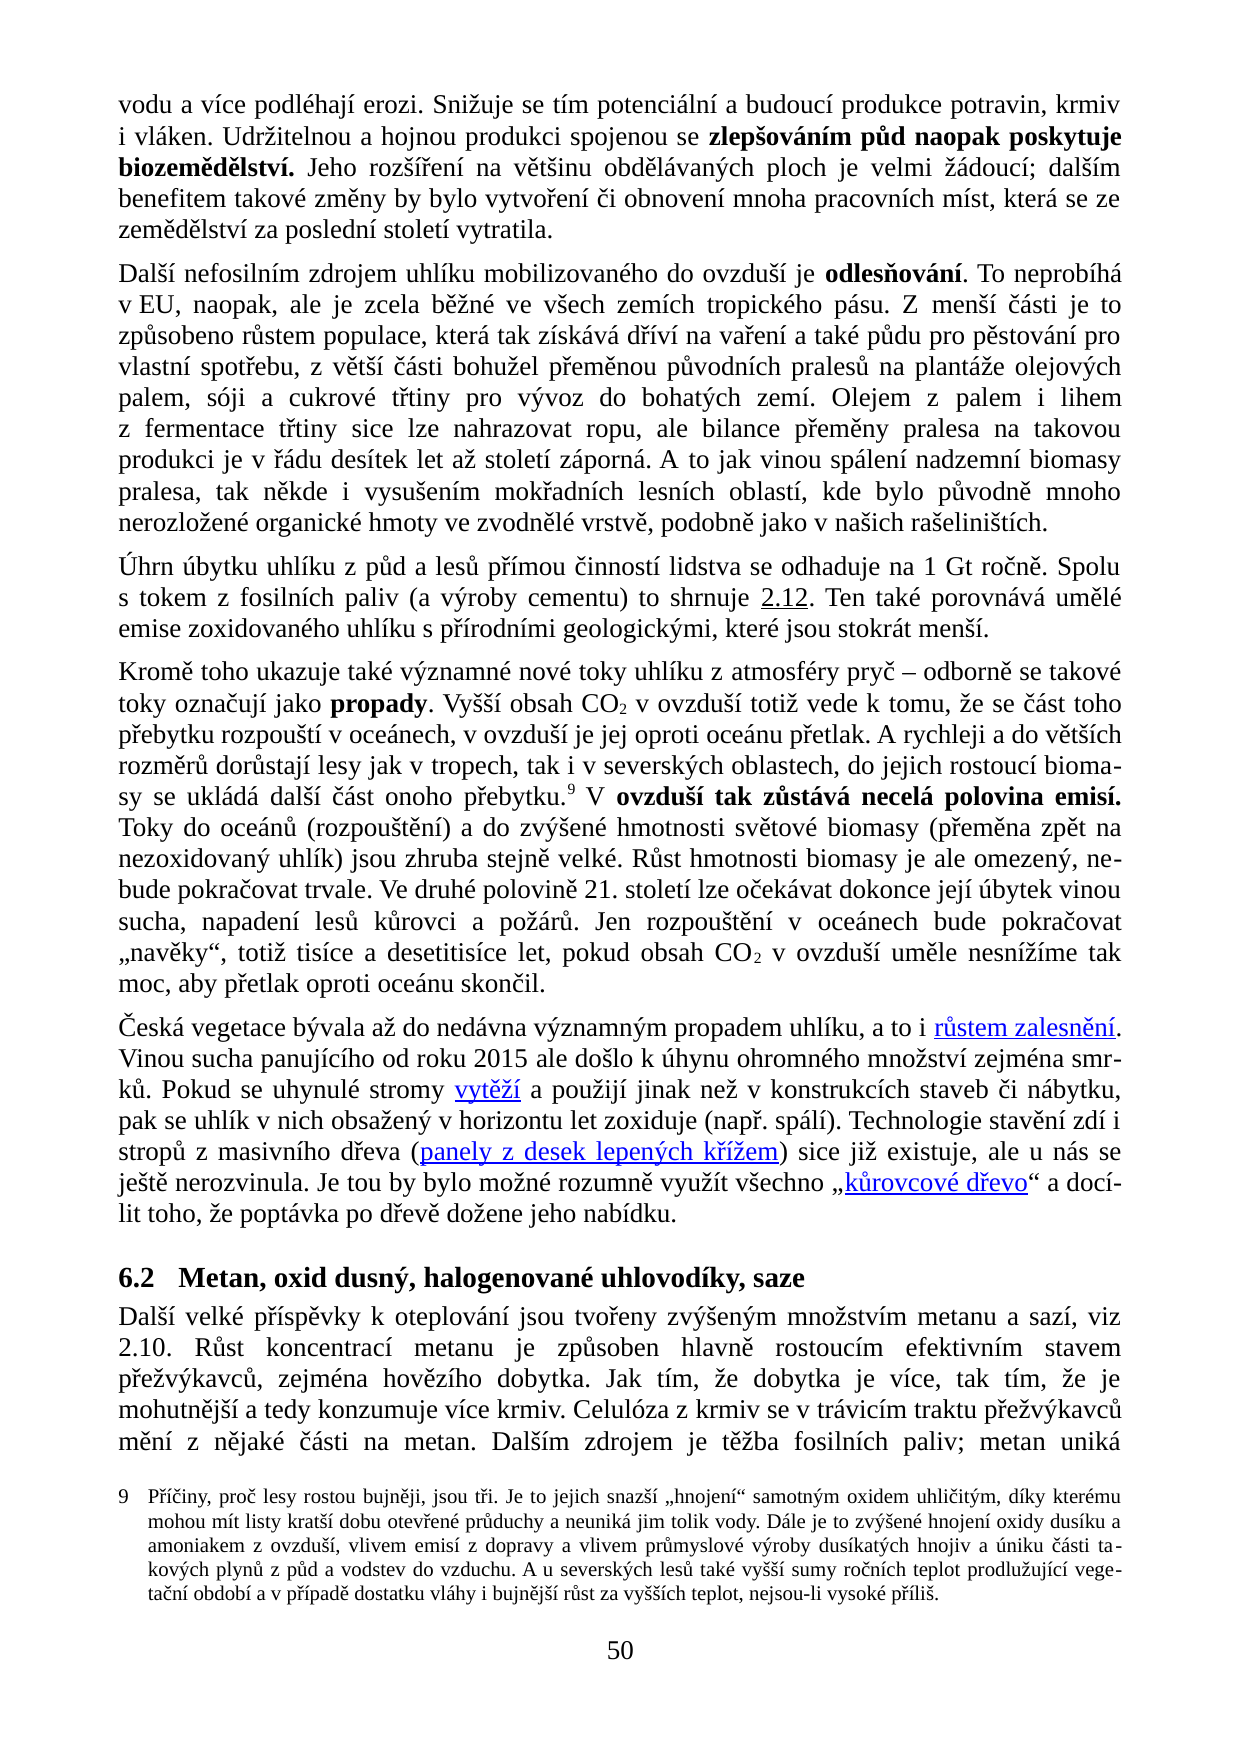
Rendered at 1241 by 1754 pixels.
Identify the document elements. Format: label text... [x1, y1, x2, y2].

text vodu a více podléhají erozi. Snižuje se tím potenciální a budoucí produkce potravin, krmiv i⁠ vláken. Udržitelnou a hojnou produkci spojenou se zlepšováním půd naopak poskytuje biozemědělství. Jeho rozšíření na většinu obdělávaných ploch je velmi žádoucí; dalším benefitem takové změny by bylo vytvoření či obnovení mnoha pracovních míst, která se ze zemědělství za poslední století vytratila. [118, 88, 1122, 244]
text Česká vegetace bývala až do nedávna významným propadem uhlíku, a to i růstem zalesnění. Vinou sucha panujícího od roku 2015 ale došlo k úhynu ohromného množství zejména smr­ků. Pokud se uhynulé stromy vytěží a použijí jinak než v konstrukcích staveb či nábytku, pak se uhlík v nich obsažený v horizontu let zoxiduje (např. spálí). Technologie stavění zdí i stropů z masivního dřeva (panely z desek lepených křížem) sice již existuje, ale u nás se ještě neroz­vinula. Je tou by bylo možné rozumně využít všechno „kůrovcové dřevo“ a docí­lit toho, že poptávka po dřevě dožene jeho nabídku. [118, 1011, 1122, 1229]
subtitle Metan, oxid dusný, halogenované uhlovodíky, saze [118, 1260, 1122, 1293]
text Další nefosilním zdrojem uhlíku mobilizovaného do ovzduší je odlesňování. To neprobíhá v⁠ EU, naopak, ale je zcela běžné ve všech zemích tropického pásu. Z⁠ menší části je to způso­beno růstem populace, která tak získává dříví na vaření a také půdu pro pěstování pro vlast­ní spotřebu, z⁠ větší části bohužel přeměnou původních pralesů na plantáže olejových palem, sóji a cukrové třtiny pro vývoz do bohatých zemí. Olejem z⁠ palem i⁠ lihem z⁠ fermentace třti­ny sice lze nahrazovat ropu, ale bilance přeměny pralesa na takovou produkci je v⁠ řádu desí­tek let až století záporná. A⁠ to jak vinou spálení nadzemní biomasy pralesa, tak někde i⁠ vy­sušením mokřadních lesních oblastí, kde bylo původně mnoho nerozložené organické hmoty ve zvodnělé vrstvě, podobně jako v⁠ našich rašeliništích. [118, 257, 1122, 537]
text Další velké příspěvky k⁠ oteplování jsou tvořeny zvýšeným množstvím metanu a sazí, viz Obrázek 2.10. Růst koncentrací metanu je způsoben hlavně rostoucím efektivním stavem přežvýkavců, zejména hovězího dobytka. Jak tím, že dobytka je více, tak tím, že je mohutnější a tedy konzumuje více krmiv. Celulóza z⁠ krmiv se v⁠ trávicím traktu přežvýkavců mění z⁠ nějaké části na metan. Dalším zdrojem je těžba fosilních paliv; metan uniká z⁠ uhelných dolů i⁠ z⁠ ropných vrtů, a také z⁠ netěsností vrtů jímajících přímo metan (zemní plyn) a z⁠ následných rozvodů až ke spotřebičům zemního plynu. Jakýkoliv rozvoj in­frastruktury pro zemní plyn znamená zpravidla nárůst úniků. Přitom už takový únik, který by činil jediné procento toho, co se nakonec (užitečně) spálí, je významný. Molekula metanu má totiž řádově větší oteplující účinek než molekula oxidu uhličitého. Reálné úniky bývají spíše několik procent, čímž může být nakonec metan, pokud jde o⁠ získanou energii, dokonce horší než uhlí, poměřováno příspěvkem k⁠ oteplování. [118, 1300, 1122, 1456]
text Příčiny, proč lesy rostou bujněji, jsou tři. Je to jejich snazší „hnojení“ samotným oxidem uhličitým, díky kterému mohou mít listy kratší dobu otevřené průduchy a neuniká jim tolik vody. Dále je to zvýšené hnojení oxidy dusíku a amoniakem z ovzduší, vlivem emisí z dopravy a vlivem průmyslové výroby dusíkatých hnojiv a úniku části ta­kových plynů z půd a vodstev do vzduchu. A u severských lesů také vyšší sumy ročních teplot prodlužující vege­tační období a v případě dostatku vláhy i bujnější růst za vyšších teplot, nejsou-li vysoké příliš. [118, 1484, 1122, 1605]
text Úhrn úbytku uhlíku z⁠ půd a lesů přímou činností lidstva se odhaduje na 1 Gt ročně. Spolu s⁠ tokem z⁠ fosilních paliv (a výroby cementu) to shrnuje⁠ Obrázek 2.12. Ten také porovnává umělé emise zoxidovaného uhlíku s⁠ přírodními geologickými, které jsou stokrát menší. [118, 549, 1122, 643]
text Kromě toho ukazuje také významné nové toky uhlíku z⁠ atmosféry pryč – odborně se takové toky označují jako propady. Vyšší obsah CO2 v⁠ ovzduší totiž vede k⁠ tomu, že se část toho přebytku rozpouští v⁠ oceánech, v⁠ ovzduší je jej oproti oceánu přetlak. A⁠ rychleji a do větších rozměrů dorůstají lesy jak v⁠ tropech, tak i⁠ v⁠ severských oblastech, do jejich rostoucí bioma­sy se ukládá další část onoho přebytku. V⁠ ovzduší tak zůstává necelá polovina emisí. Toky do oceánů (rozpouštění) a do zvýšené hmotnosti světové biomasy (přeměna zpět na nezoxidovaný uhlík) jsou zhruba stejně velké. Růst hmotnosti biomasy je ale omezený, ne­bude pokračovat trvale. Ve druhé polovině 21. století lze očekávat dokonce její úbytek vinou sucha, napadení lesů kůrovci a požárů. Jen rozpouštění v⁠ oceánech bude pokračovat „navěky“, totiž tisíce a desetitisíce let, pokud obsah CO2 v⁠ ovzduší uměle nesnížíme tak moc, aby přetlak oproti oceánu skončil. [118, 656, 1122, 998]
